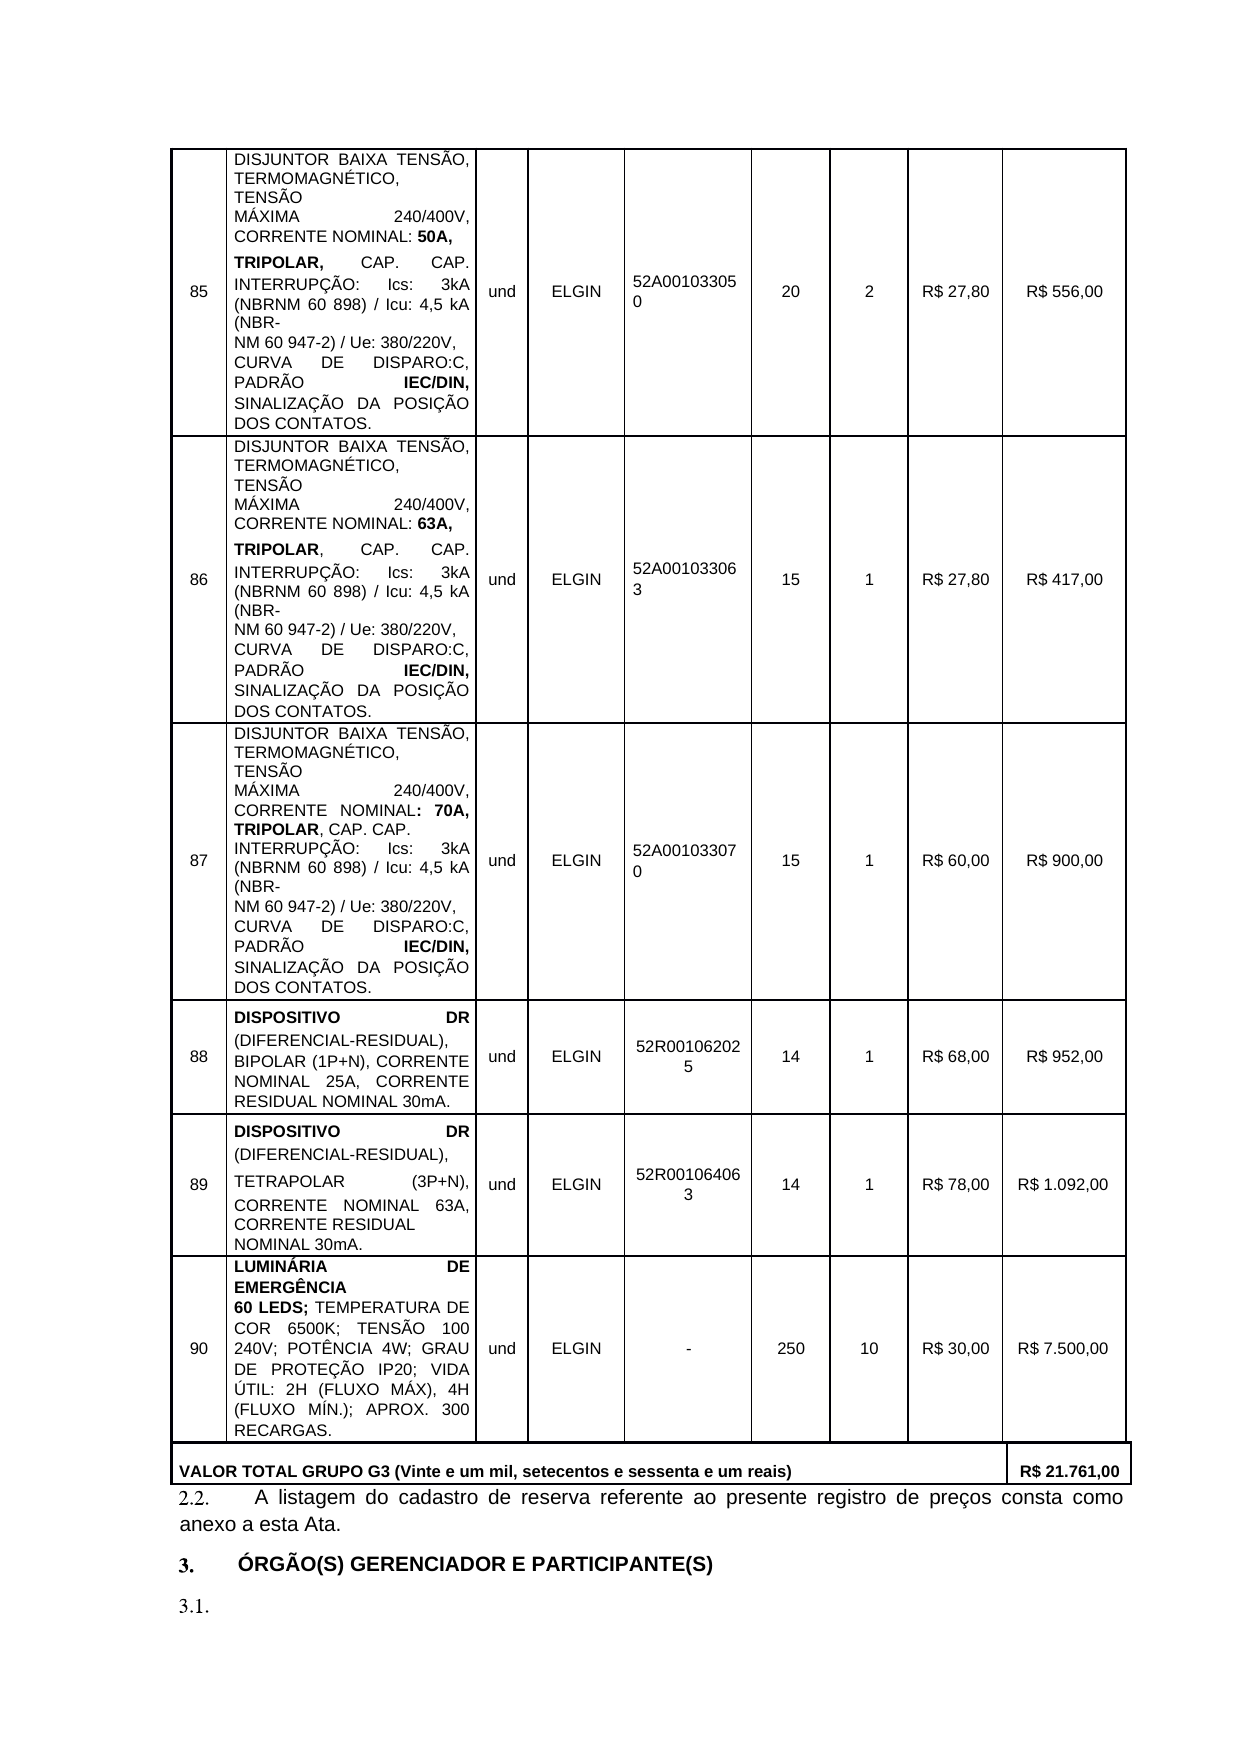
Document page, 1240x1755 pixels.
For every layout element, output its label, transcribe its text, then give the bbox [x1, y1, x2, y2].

table_cell R$ 30,00 [909, 1257, 1002, 1441]
table_cell ELGIN [529, 1115, 624, 1255]
table_cell [1127, 999, 1131, 1113]
text A listagem do cadastro de reserva referente ao presente registro de preços consta como anexo a esta Ata. [179, 1485, 1124, 1536]
table_cell ELGIN [529, 1001, 624, 1113]
table_cell und [477, 150, 527, 435]
table_cell 87 [173, 724, 226, 999]
table_cell 2 [831, 150, 907, 435]
text ÓRGÃO(S) GERENCIADOR E PARTICIPANTE(S) [238, 1552, 1127, 1576]
table_cell und [477, 437, 527, 722]
table_cell VALOR TOTAL GRUPO G3 (Vinte e um mil, setecentos e sessenta e um reais) [173, 1444, 1006, 1483]
table_cell R$ 27,80 [909, 437, 1002, 722]
table_cell R$ 78,00 [909, 1115, 1002, 1255]
table_cell 14 [752, 1115, 829, 1255]
table_cell und [477, 1001, 527, 1113]
table_cell 52R00106406 3 [625, 1115, 751, 1255]
table_cell 52A001033070 [625, 724, 751, 999]
table_cell 14 [752, 1001, 829, 1113]
table_cell 89 [173, 1115, 226, 1255]
table_cell DISPOSITIVO DR (DIFERENCIAL-RESIDUAL), TETRAPOLAR (3P+N), CORRENTE NOMINAL 63A, CORRENTE RESIDUAL NOMINAL 30mA. [227, 1115, 475, 1255]
table_cell 1 [831, 724, 907, 999]
table_cell R$ 417,00 [1003, 437, 1125, 722]
table_cell LUMINÁRIA DE EMERGÊNCIA 60 LEDS; TEMPERATURA DE COR 6500K; TENSÃO 100 240V; POTÊNCIA 4W; GRAU DE PROTEÇÃO IP20; VIDA ÚTIL: 2H (FLUXO MÁX), 4H (FLUXO MÍN.); APROX. 300 RECARGAS. [227, 1257, 475, 1441]
table_cell 20 [752, 150, 829, 435]
table_cell R$ 7.500,00 [1003, 1257, 1125, 1441]
table_cell R$ 60,00 [909, 724, 1002, 999]
table_cell 15 [752, 724, 829, 999]
table_cell R$ 900,00 [1003, 724, 1125, 999]
table_cell [1127, 435, 1131, 722]
table_cell 10 [831, 1257, 907, 1441]
table_cell [1127, 148, 1131, 435]
table_cell R$ 1.092,00 [1003, 1115, 1125, 1255]
table_cell R$ 952,00 [1003, 1001, 1125, 1113]
table_cell 88 [173, 1001, 226, 1113]
table_cell [1127, 722, 1131, 999]
table_cell 1 [831, 1001, 907, 1113]
table_cell DISJUNTOR BAIXA TENSÃO, TERMOMAGNÉTICO, TENSÃO MÁXIMA 240/400V, CORRENTE NOMINAL: 50A, TRIPOLAR, CAP. CAP. INTERRUPÇÃO: Ics: 3kA (NBRNM 60 898) / Icu: 4,5 kA (NBR- NM 60 947-2) / Ue: 380/220V, CURVA DE DISPARO:C, PADRÃO IEC/DIN, SINALIZAÇÃO DA POSIÇÃO DOS CONTATOS. [227, 150, 475, 435]
table_cell DISJUNTOR BAIXA TENSÃO, TERMOMAGNÉTICO, TENSÃO MÁXIMA 240/400V, CORRENTE NOMINAL: 70A, TRIPOLAR, CAP. CAP. INTERRUPÇÃO: Ics: 3kA (NBRNM 60 898) / Icu: 4,5 kA (NBR- NM 60 947-2) / Ue: 380/220V, CURVA DE DISPARO:C, PADRÃO IEC/DIN, SINALIZAÇÃO DA POSIÇÃO DOS CONTATOS. [227, 724, 475, 999]
table_cell 1 [831, 437, 907, 722]
table_cell R$ 27,80 [909, 150, 1002, 435]
table_cell DISPOSITIVO DR (DIFERENCIAL-RESIDUAL), BIPOLAR (1P+N), CORRENTE NOMINAL 25A, CORRENTE RESIDUAL NOMINAL 30mA. [227, 1001, 475, 1113]
table_cell 250 [752, 1257, 829, 1441]
table_cell und [477, 1115, 527, 1255]
table_cell 52A001033063 [625, 437, 751, 722]
table_cell - [625, 1257, 751, 1441]
table_cell 52A001033050 [625, 150, 751, 435]
table_cell [1127, 1113, 1131, 1255]
table_cell DISJUNTOR BAIXA TENSÃO, TERMOMAGNÉTICO, TENSÃO MÁXIMA 240/400V, CORRENTE NOMINAL: 63A, TRIPOLAR, CAP. CAP. INTERRUPÇÃO: Ics: 3kA (NBRNM 60 898) / Icu: 4,5 kA (NBR- NM 60 947-2) / Ue: 380/220V, CURVA DE DISPARO:C, PADRÃO IEC/DIN, SINALIZAÇÃO DA POSIÇÃO DOS CONTATOS. [227, 437, 475, 722]
table_cell ELGIN [529, 724, 624, 999]
table_cell R$ 68,00 [909, 1001, 1002, 1113]
table_cell 1 [831, 1115, 907, 1255]
table_cell ELGIN [529, 150, 624, 435]
table_cell R$ 21.761,00 [1008, 1444, 1130, 1483]
table_cell 86 [173, 437, 226, 722]
table_cell und [477, 724, 527, 999]
table_cell 85 [173, 150, 226, 435]
table_cell R$ 556,00 [1003, 150, 1125, 435]
table_cell ELGIN [529, 1257, 624, 1441]
table_cell ELGIN [529, 437, 624, 722]
table_cell und [477, 1257, 527, 1441]
table_cell [1127, 1255, 1131, 1441]
table_cell 52R00106202 5 [625, 1001, 751, 1113]
table_cell 90 [173, 1257, 226, 1441]
table_cell 15 [752, 437, 829, 722]
